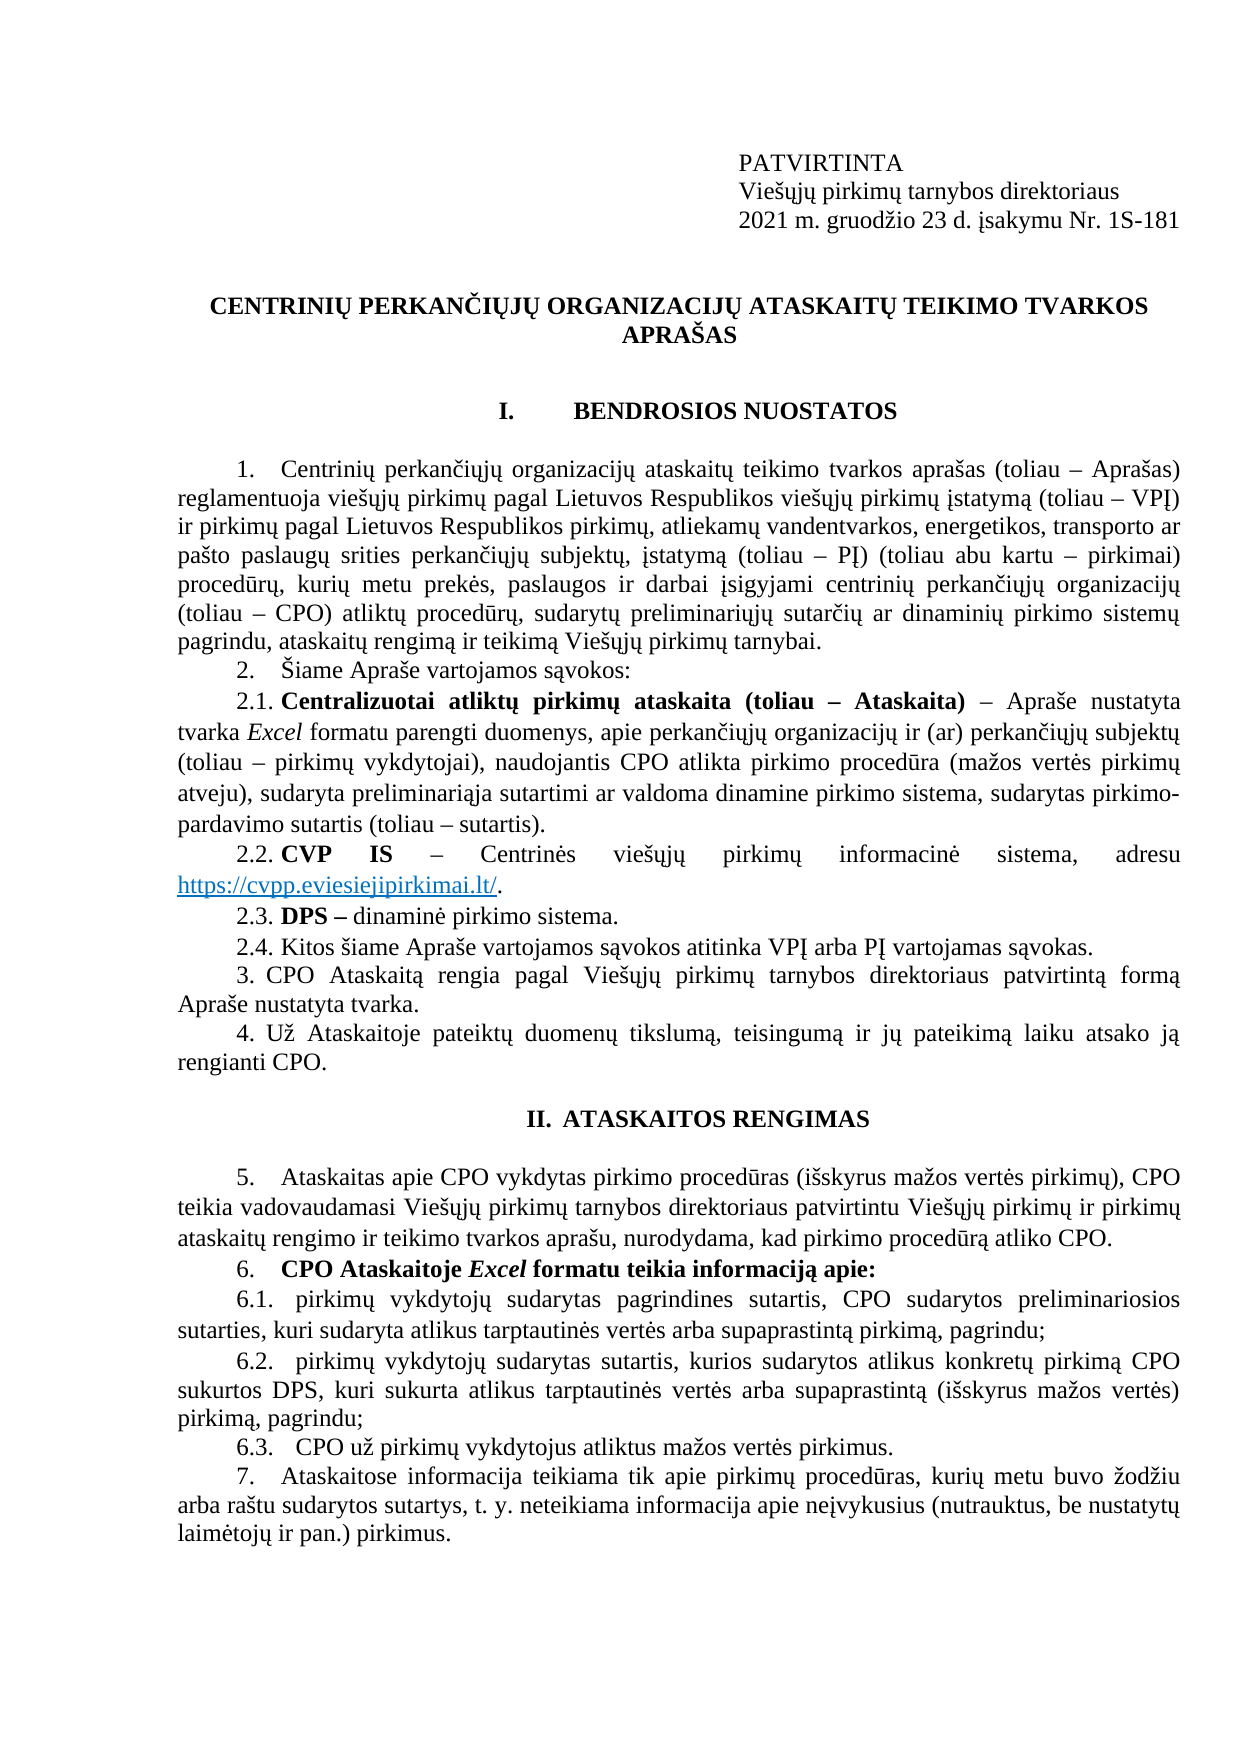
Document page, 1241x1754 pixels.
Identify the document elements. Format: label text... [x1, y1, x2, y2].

text 2021 m. gruodžio 23 d. įsakymu Nr. 1S-181 [738, 205, 1181, 234]
text 2.2. CVP IS – Centrinės viešųjų pirkimų informacinė sistema, adresu https://cvpp.eviesiejipirkimai.lt/. [177, 839, 1181, 899]
text 2. Šiame Apraše vartojamos sąvokos: [177, 655, 1181, 684]
text 6.2. pirkimų vykdytojų sudarytas sutartis, kurios sudarytos atlikus konkretų pirkimą CPO sukurtos DPS, kuri sukurta atlikus tarptautinės vertės arba supaprastintą (išskyrus mažos vertės) pirkimą, pagrindu; [177, 1346, 1181, 1432]
text 7. Ataskaitose informacija teikiama tik apie pirkimų procedūras, kurių metu buvo žodžiu arba raštu sudarytos sutartys, t. y. neteikiama informacija apie neįvykusius (nutrauktus, be nustatytų laimėtojų ir pan.) pirkimus. [177, 1461, 1181, 1547]
text 6. CPO Ataskaitoje Excel formatu teikia informaciją apie: [177, 1254, 1181, 1283]
text 1. Centrinių perkančiųjų organizacijų ataskaitų teikimo tvarkos aprašas (toliau – Aprašas) reglamentuoja viešųjų pirkimų pagal Lietuvos Respublikos viešųjų pirkimų įstatymą (toliau – VPĮ) ir pirkimų pagal Lietuvos Respublikos pirkimų, atliekamų vandentvarkos, energetikos, transporto ar pašto paslaugų srities perkančiųjų subjektų, įstatymą (toliau – PĮ) (toliau abu kartu – pirkimai) procedūrų, kurių metu prekės, paslaugos ir darbai įsigyjami centrinių perkančiųjų organizacijų (toliau – CPO) atliktų procedūrų, sudarytų preliminariųjų sutarčių ar dinaminių pirkimo sistemų pagrindu, ataskaitų rengimą ir teikimą Viešųjų pirkimų tarnybai. [177, 454, 1181, 655]
text PATVIRTINTA [738, 148, 1181, 176]
text 3. CPO Ataskaitą rengia pagal Viešųjų pirkimų tarnybos direktoriaus patvirtintą formą Apraše nustatyta tvarka. [177, 960, 1181, 1018]
text 6.1. pirkimų vykdytojų sudarytas pagrindines sutartis, CPO sudarytos preliminariosios sutarties, kuri sudaryta atlikus tarptautinės vertės arba supaprastintą pirkimą, pagrindu; [177, 1284, 1181, 1344]
text CENTRINIŲ PERKANČIŲJŲ ORGANIZACIJŲ ATASKAITŲ TEIKIMO TVARKOS APRAŠAS [177, 291, 1181, 349]
text 4. Už Ataskaitoje pateiktų duomenų tikslumą, teisingumą ir jų pateikimą laiku atsako ją rengianti CPO. [177, 1018, 1181, 1075]
text I. BENDROSIOS NUOSTATOS [215, 396, 1181, 425]
text 2.3. DPS – dinaminė pirkimo sistema. [177, 901, 1181, 930]
text 2.1. Centralizuotai atliktų pirkimų ataskaita (toliau – Ataskaita) – Apraše nustatyta tvarka Excel formatu parengti duomenys, apie perkančiųjų organizacijų ir (ar) perkančiųjų subjektų (toliau – pirkimų vykdytojai), naudojantis CPO atlikta pirkimo procedūra (mažos vertės pirkimų atveju), sudaryta preliminariąja sutartimi ar valdoma dinamine pirkimo sistema, sudarytas pirkimo-pardavimo sutartis (toliau – sutartis). [177, 686, 1181, 837]
text Viešųjų pirkimų tarnybos direktoriaus [738, 176, 1181, 205]
text II. ATASKAITOS RENGIMAS [215, 1104, 1181, 1133]
text 2.4. Kitos šiame Apraše vartojamos sąvokos atitinka VPĮ arba PĮ vartojamas sąvokas. [177, 932, 1181, 960]
text 6.3. CPO už pirkimų vykdytojus atliktus mažos vertės pirkimus. [177, 1432, 1181, 1461]
text 5. Ataskaitas apie CPO vykdytas pirkimo procedūras (išskyrus mažos vertės pirkimų), CPO teikia vadovaudamasi Viešųjų pirkimų tarnybos direktoriaus patvirtintu Viešųjų pirkimų ir pirkimų ataskaitų rengimo ir teikimo tvarkos aprašu, nurodydama, kad pirkimo procedūrą atliko CPO. [177, 1162, 1181, 1252]
